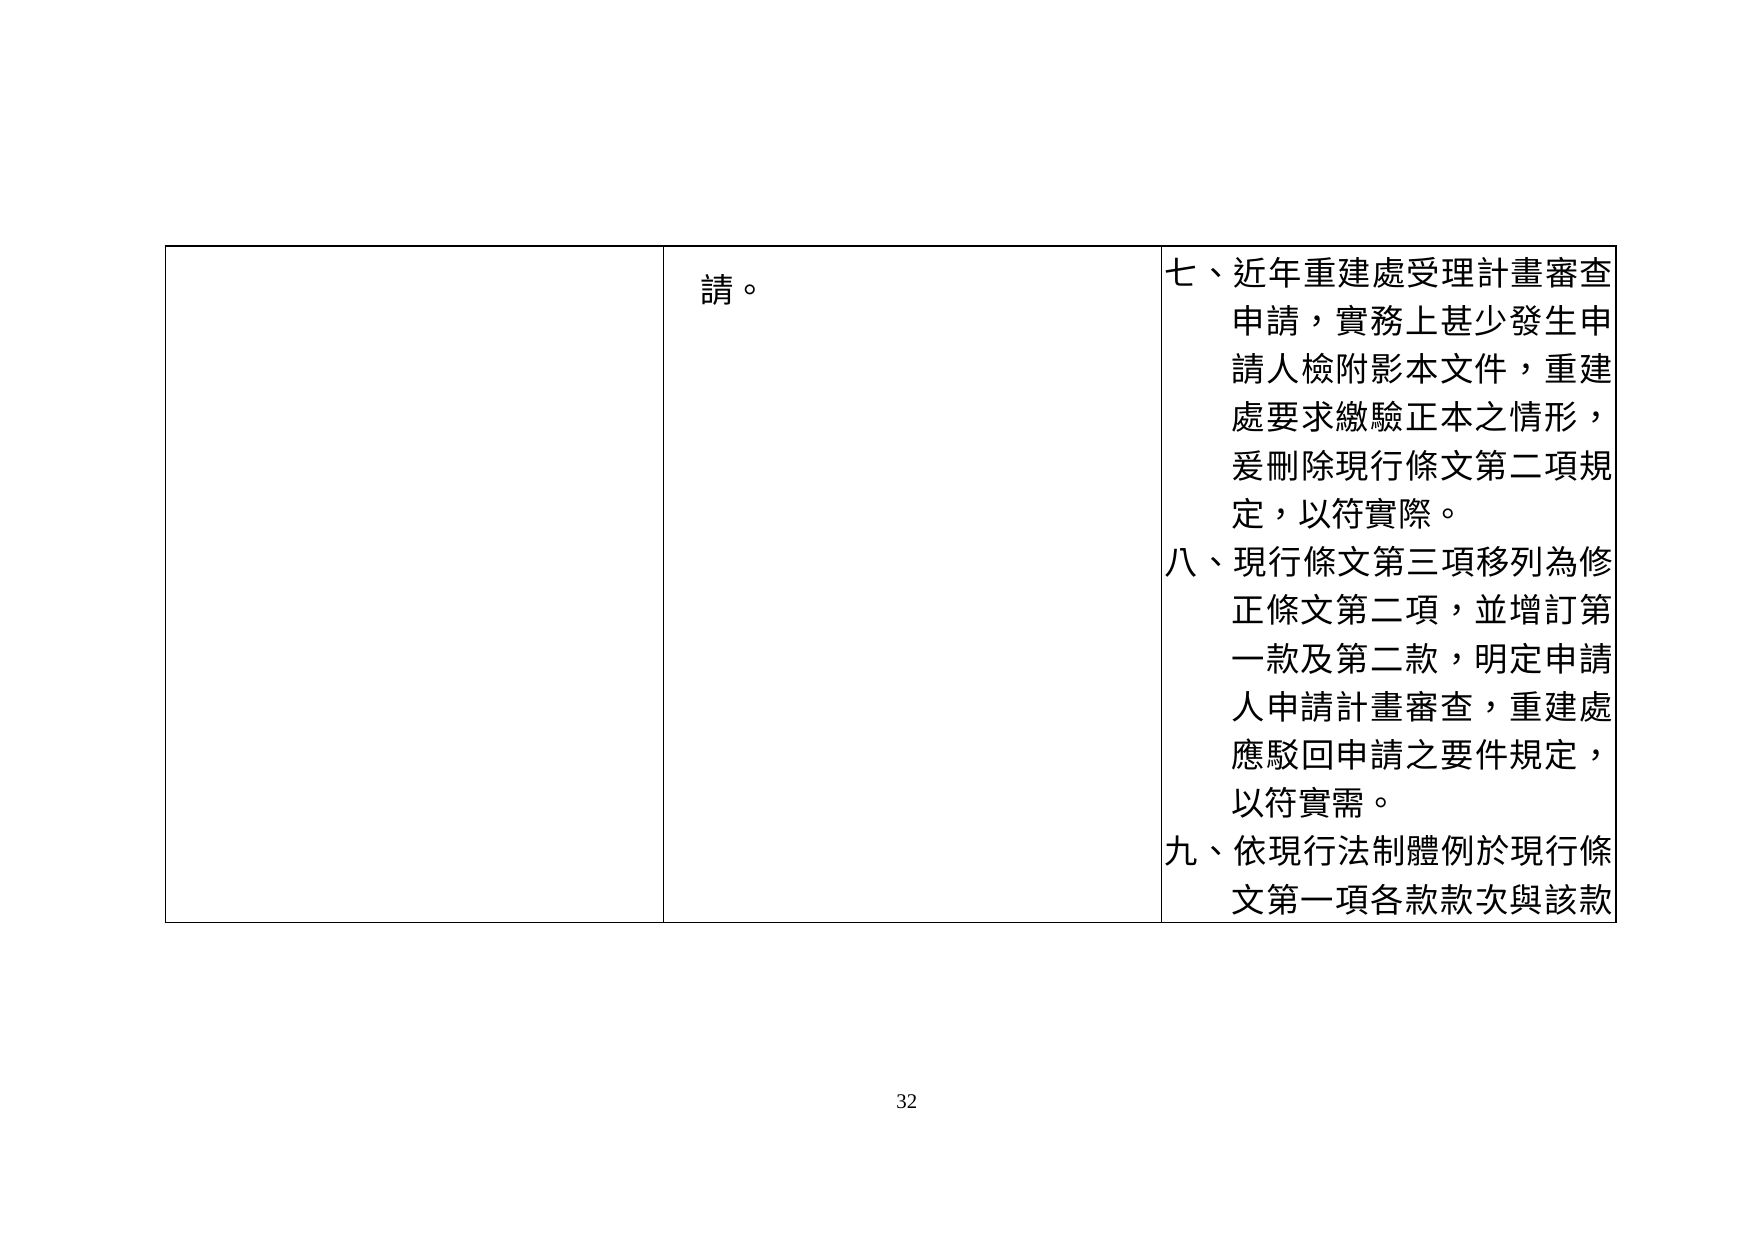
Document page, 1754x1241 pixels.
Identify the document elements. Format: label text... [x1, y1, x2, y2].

table_cell 七、近年重建處受理計畫審查申請，實務上甚少發生申請人檢附影本文件，重建處要求繳驗正本之情形，爰刪除現行條文第二項規定，以符實際。 八、現行條文第三項移列為修正條文第二項，並增訂第一款及第二款，明定申請人申請計畫審查，重建處應駁回申請之要件規定，以符實需。 九、依現行法制體例於現行條文第一項各款款次與該款 [1162, 247, 1615, 922]
table_cell 請。 [664, 247, 1161, 922]
table_cell [166, 247, 663, 922]
